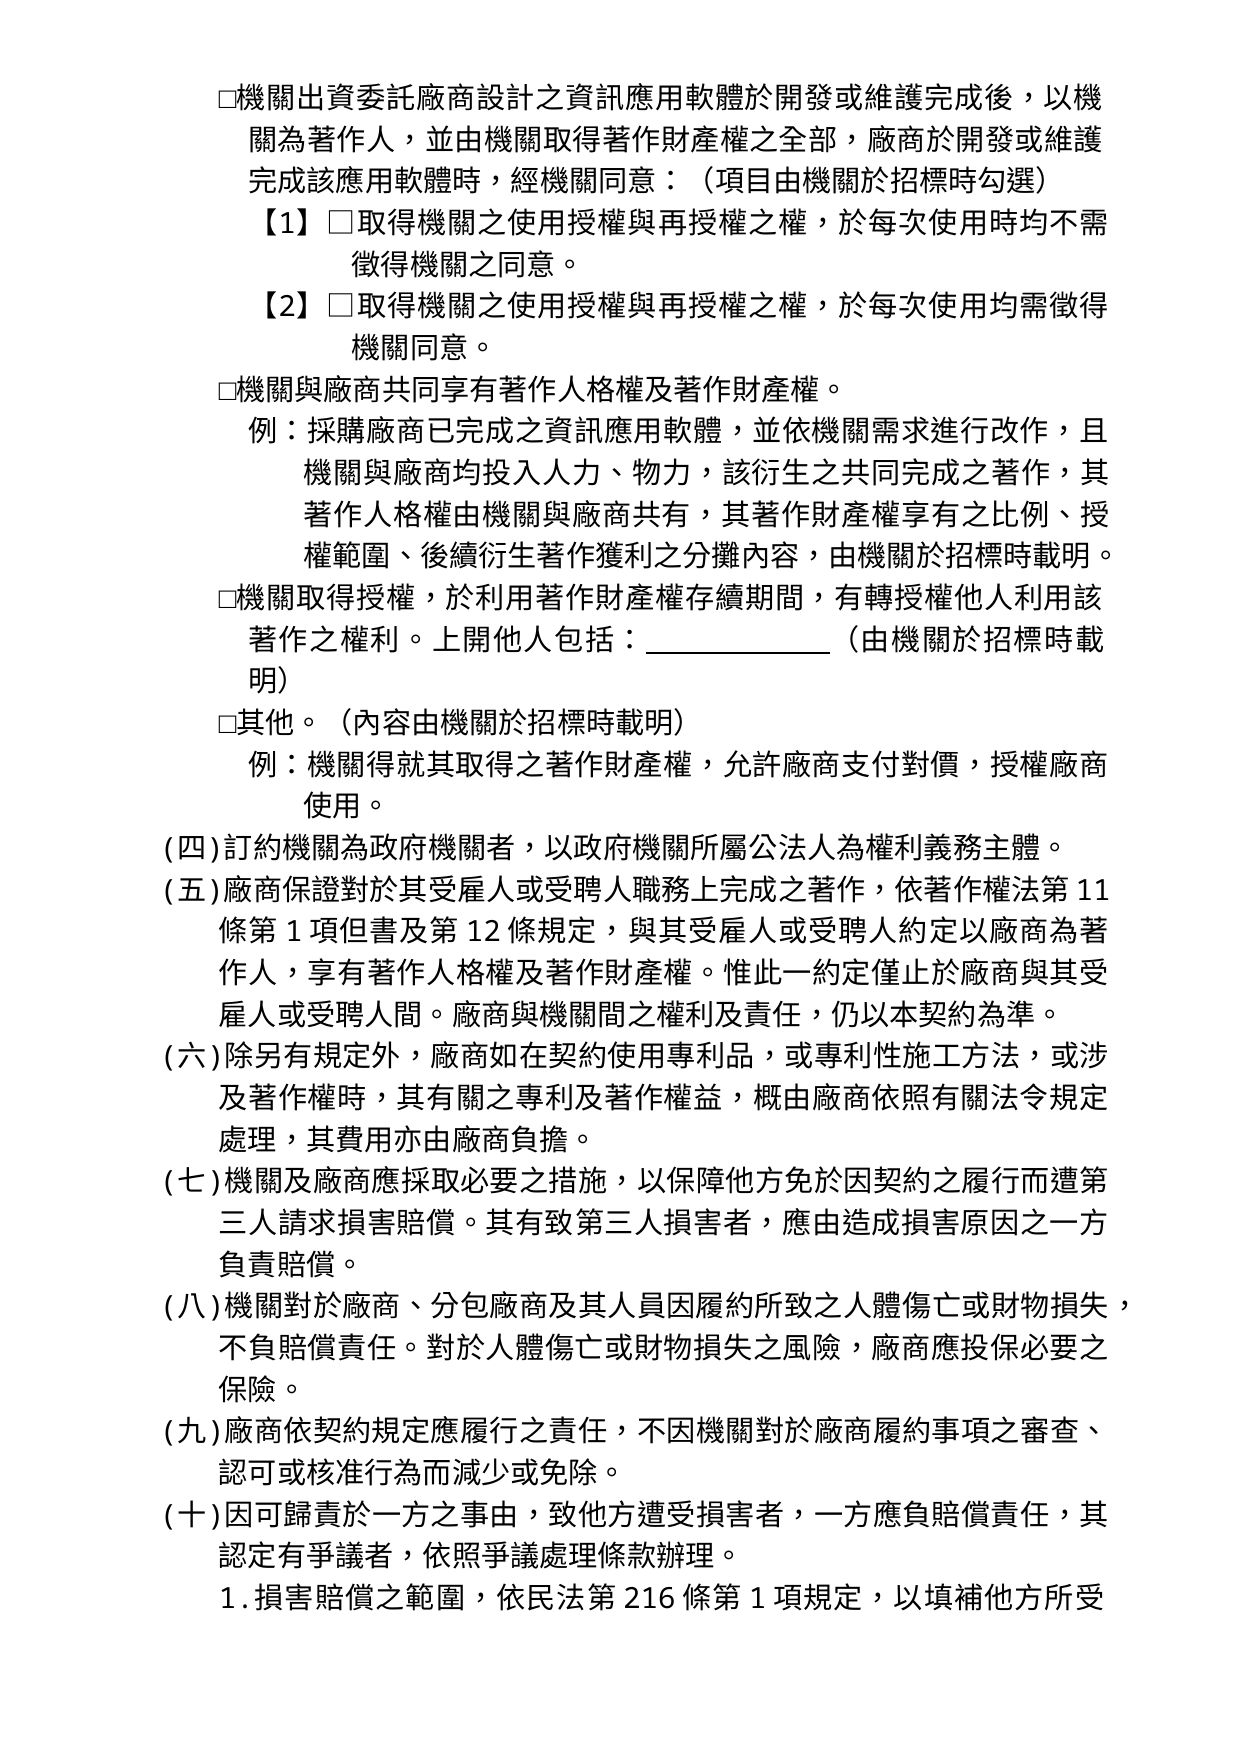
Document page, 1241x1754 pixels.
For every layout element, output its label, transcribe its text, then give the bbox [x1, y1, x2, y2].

text 【2】□取得機關之使用授權與再授權之權，於每次使用均需徵得機關同意。 [248, 283, 1110, 367]
text (五)廠商保證對於其受雇人或受聘人職務上完成之著作，依著作權法第11條第1項但書及第12條規定，與其受雇人或受聘人約定以廠商為著作人，享有著作人格權及著作財產權。惟此一約定僅止於廠商與其受雇人或受聘人間。廠商與機關間之權利及責任，仍以本契約為準。 [159, 867, 1110, 1033]
text 【1】□取得機關之使用授權與再授權之權，於每次使用時均不需徵得機關之同意。 [248, 200, 1110, 283]
text 1.損害賠償之範圍，依民法第216條第1項規定，以填補他方所受 [218, 1575, 1104, 1617]
text (十)因可歸責於一方之事由，致他方遭受損害者，一方應負賠償責任，其認定有爭議者，依照爭議處理條款辦理。 [159, 1492, 1110, 1575]
text □機關出資委託廠商設計之資訊應用軟體於開發或維護完成後，以機關為著作人，並由機關取得著作財產權之全部，廠商於開發或維護完成該應用軟體時，經機關同意：（項目由機關於招標時勾選） [218, 75, 1104, 200]
text □機關取得授權，於利用著作財產權存續期間，有轉授權他人利用該著作之權利。上開他人包括： （由機關於招標時載明） [218, 575, 1104, 700]
text □機關與廠商共同享有著作人格權及著作財產權。 [218, 367, 1104, 408]
text (八)機關對於廠商、分包廠商及其人員因履約所致之人體傷亡或財物損失，不負賠償責任。對於人體傷亡或財物損失之風險，廠商應投保必要之保險。 [159, 1283, 1110, 1408]
text (六)除另有規定外，廠商如在契約使用專利品，或專利性施工方法，或涉及著作權時，其有關之專利及著作權益，概由廠商依照有關法令規定處理，其費用亦由廠商負擔。 [159, 1033, 1110, 1158]
text (四)訂約機關為政府機關者，以政府機關所屬公法人為權利義務主體。 [159, 825, 1110, 867]
text (七)機關及廠商應採取必要之措施，以保障他方免於因契約之履行而遭第三人請求損害賠償。其有致第三人損害者，應由造成損害原因之一方負責賠償。 [159, 1158, 1110, 1283]
text 例：採購廠商已完成之資訊應用軟體，並依機關需求進行改作，且機關與廠商均投入人力、物力，該衍生之共同完成之著作，其著作人格權由機關與廠商共有，其著作財產權享有之比例、授權範圍、後續衍生著作獲利之分攤內容，由機關於招標時載明。 [248, 408, 1110, 575]
text 例：機關得就其取得之著作財產權，允許廠商支付對價，授權廠商使用。 [248, 742, 1110, 825]
text (九)廠商依契約規定應履行之責任，不因機關對於廠商履約事項之審查、認可或核准行為而減少或免除。 [159, 1408, 1110, 1492]
text □其他。（內容由機關於招標時載明） [218, 700, 1104, 742]
